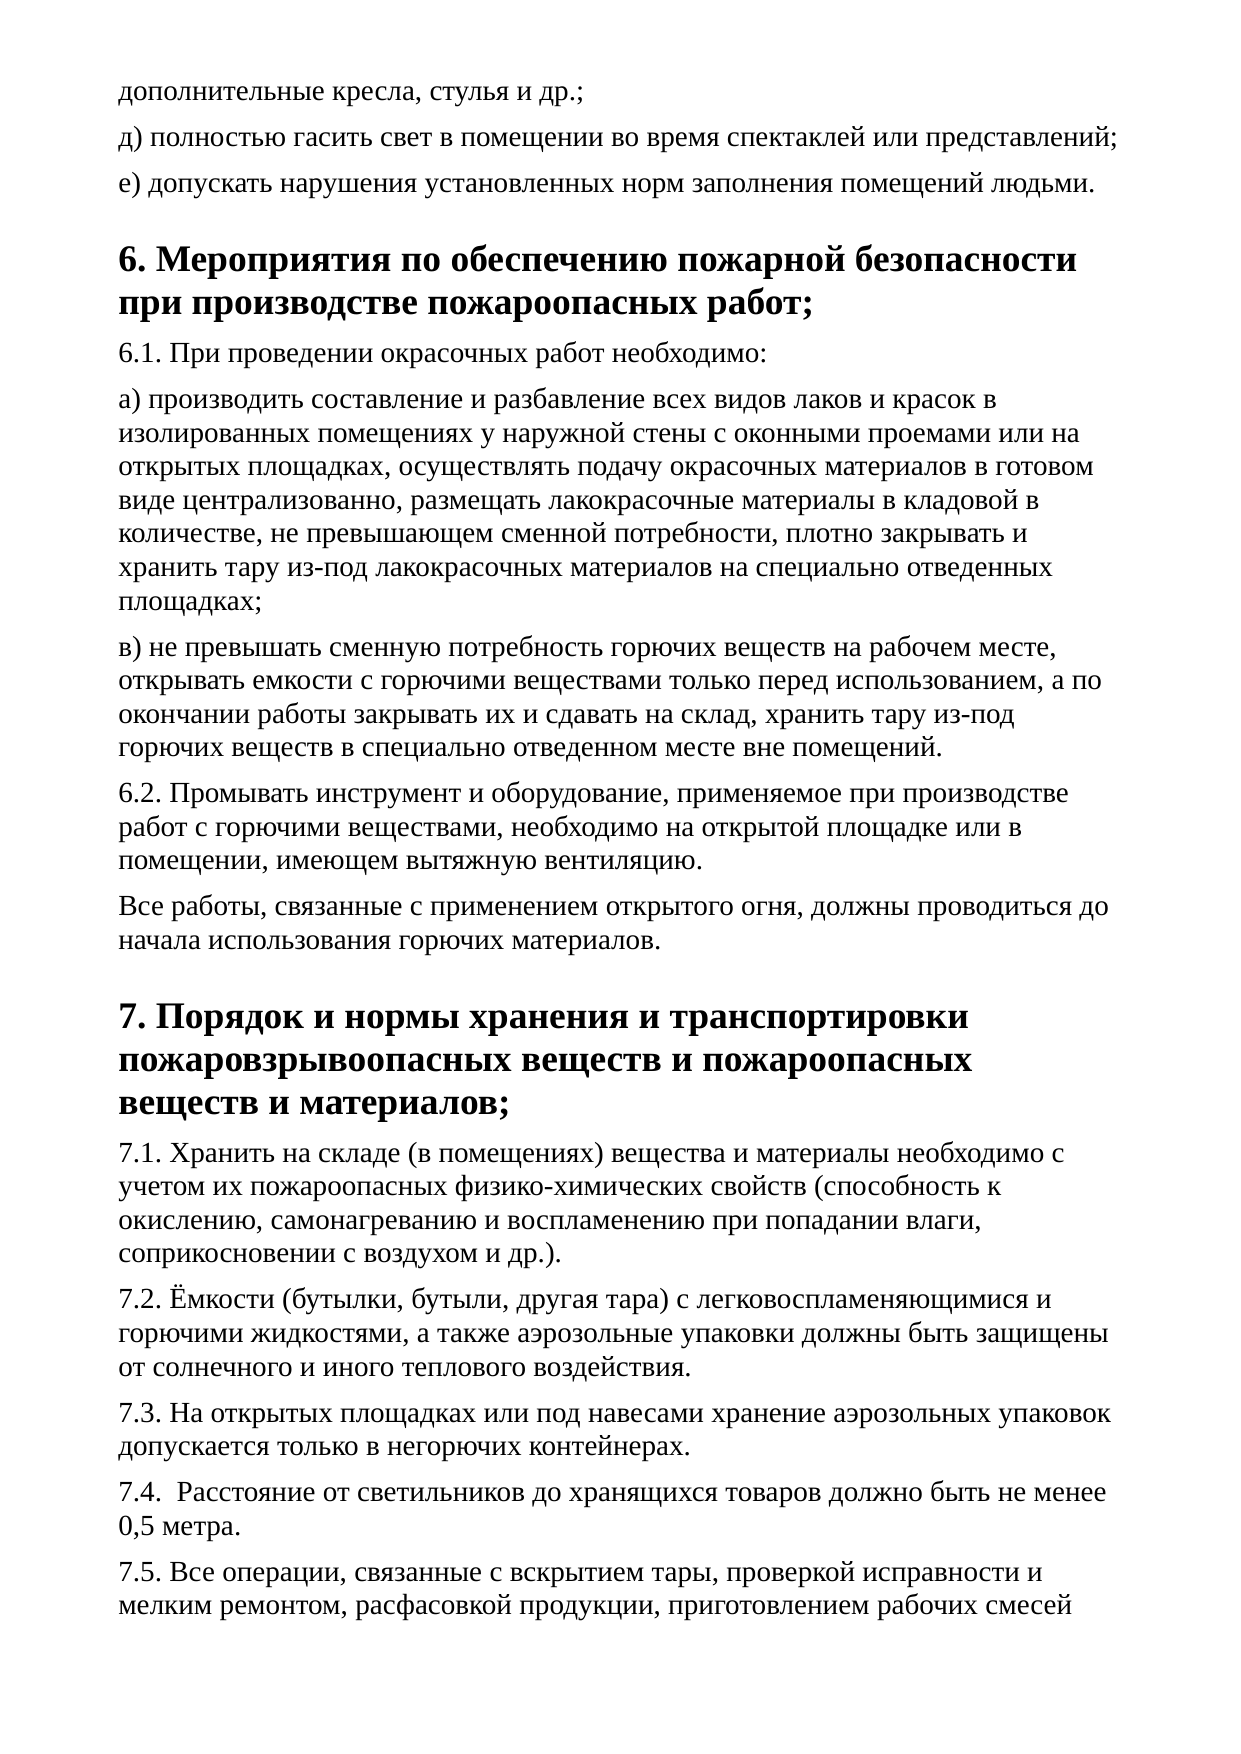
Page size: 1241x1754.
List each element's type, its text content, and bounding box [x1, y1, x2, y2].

text дополнительные кресла, стулья и др.; [118, 73, 1122, 107]
text 7.2. Ёмкости (бутылки, бутыли, другая тара) с легковоспламеняющимися и горючими жидкостями, а также аэрозольные упаковки должны быть защищены от солнечного и иного теплового воздействия. [118, 1282, 1122, 1382]
text в) не превышать сменную потребность горючих веществ на рабочем месте, открывать емкости с горючими веществами только перед использованием, а по окончании работы закрывать их и сдавать на склад, хранить тару из-под горючих веществ в специально отведенном месте вне помещений. [118, 629, 1122, 763]
subtitle 7. Порядок и нормы хранения и транспортировки пожаровзрывоопасных веществ и пожароопасных веществ и материалов; [118, 993, 1122, 1122]
text е) допускать нарушения установленных норм заполнения помещений людьми. [118, 166, 1122, 199]
text Все работы, связанные с применением открытого огня, должны проводиться до начала использования горючих материалов. [118, 888, 1122, 956]
text 7.5. Все операции, связанные с вскрытием тары, проверкой исправности и мелким ремонтом, расфасовкой продукции, приготовлением рабочих смесей [118, 1554, 1122, 1621]
text 6.1. При проведении окрасочных работ необходимо: [118, 335, 1122, 369]
text 7.3. На открытых площадках или под навесами хранение аэрозольных упаковок допускается только в негорючих контейнерах. [118, 1395, 1122, 1462]
text а) производить составление и разбавление всех видов лаков и красок в изолированных помещениях у наружной стены с оконными проемами или на открытых площадках, осуществлять подачу окрасочных материалов в готовом виде централизованно, размещать лакокрасочные материалы в кладовой в количестве, не превышающем сменной потребности, плотно закрывать и хранить тару из-под лакокрасочных материалов на специально отведенных площадках; [118, 381, 1122, 616]
subtitle 6. Мероприятия по обеспечению пожарной безопасности при производстве пожароопасных работ; [118, 237, 1122, 323]
text 7.1. Хранить на складе (в помещениях) вещества и материалы необходимо с учетом их пожароопасных физико-химических свойств (способность к окислению, самонагреванию и воспламенению при попадании влаги, соприкосновении с воздухом и др.). [118, 1135, 1122, 1269]
text 6.2. Промывать инструмент и оборудование, применяемое при производстве работ с горючими веществами, необходимо на открытой площадке или в помещении, имеющем вытяжную вентиляцию. [118, 775, 1122, 876]
text д) полностью гасить свет в помещении во время спектаклей или представлений; [118, 119, 1122, 153]
text 7.4. Расстояние от светильников до хранящихся товаров должно быть не менее 0,5 метра. [118, 1474, 1122, 1541]
